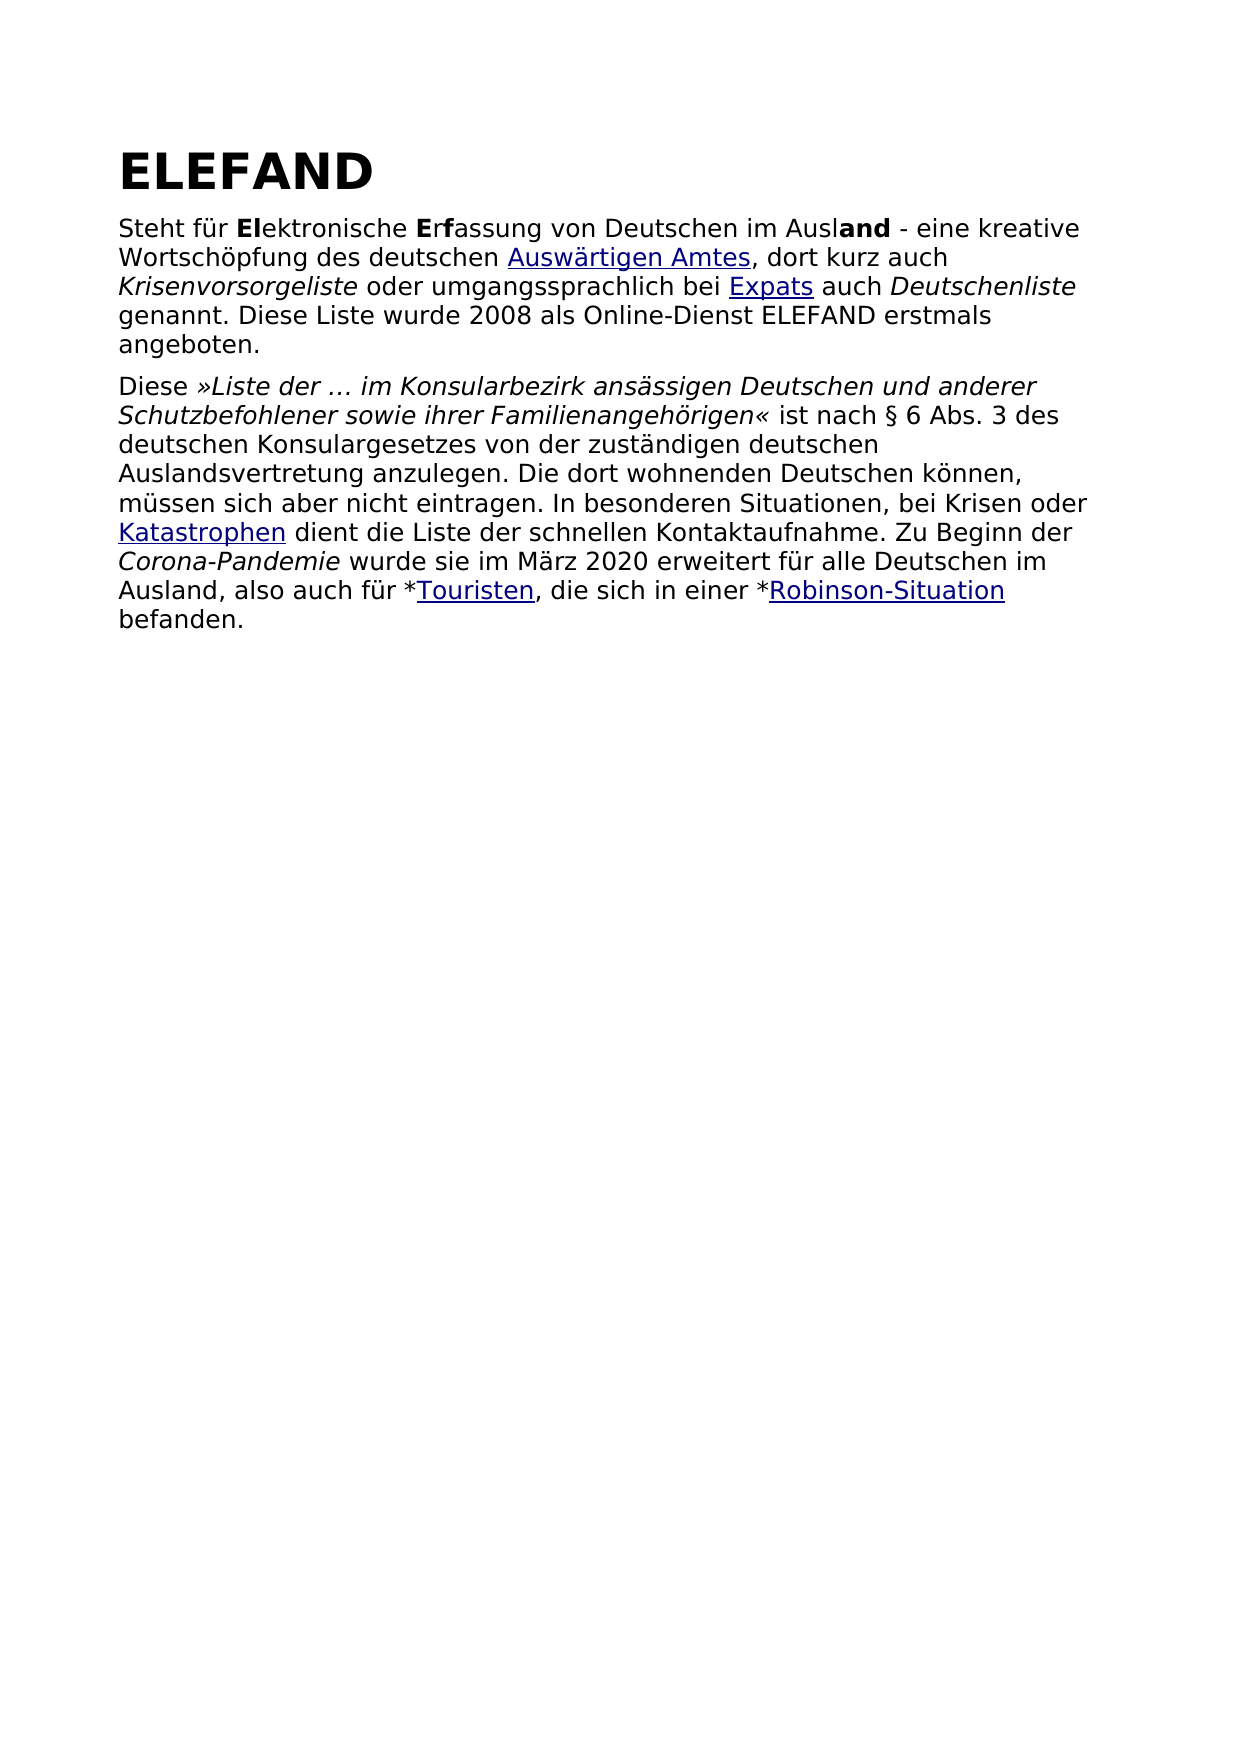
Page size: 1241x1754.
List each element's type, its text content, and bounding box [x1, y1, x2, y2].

text Steht für Elektronische Erfassung von Deutschen im Ausland - eine kreative Wortschöpfung des deutschen Auswärtigen Amtes, dort kurz auch Krisenvorsorgeliste oder umgangssprachlich bei Expats auch Deutschenliste genannt. Diese Liste wurde 2008 als Online-Dienst ELEFAND erstmals angeboten. [118, 214, 1122, 360]
subtitle ELEFAND [118, 143, 1122, 201]
text Diese »Liste der … im Konsularbezirk ansässigen Deutschen und anderer Schutzbefohlener sowie ihrer Familienangehörigen« ist nach § 6 Abs. 3 des deutschen Konsulargesetzes von der zuständigen deutschen Auslandsvertretung anzulegen. Die dort wohnenden Deutschen können, müssen sich aber nicht eintragen. In besonderen Situationen, bei Krisen oder Katastrophen dient die Liste der schnellen Kontaktaufnahme. Zu Beginn der Corona-Pandemie wurde sie im März 2020 erweitert für alle Deutschen im Ausland, also auch für *Touristen, die sich in einer *Robinson-Situation befanden. [118, 372, 1122, 635]
